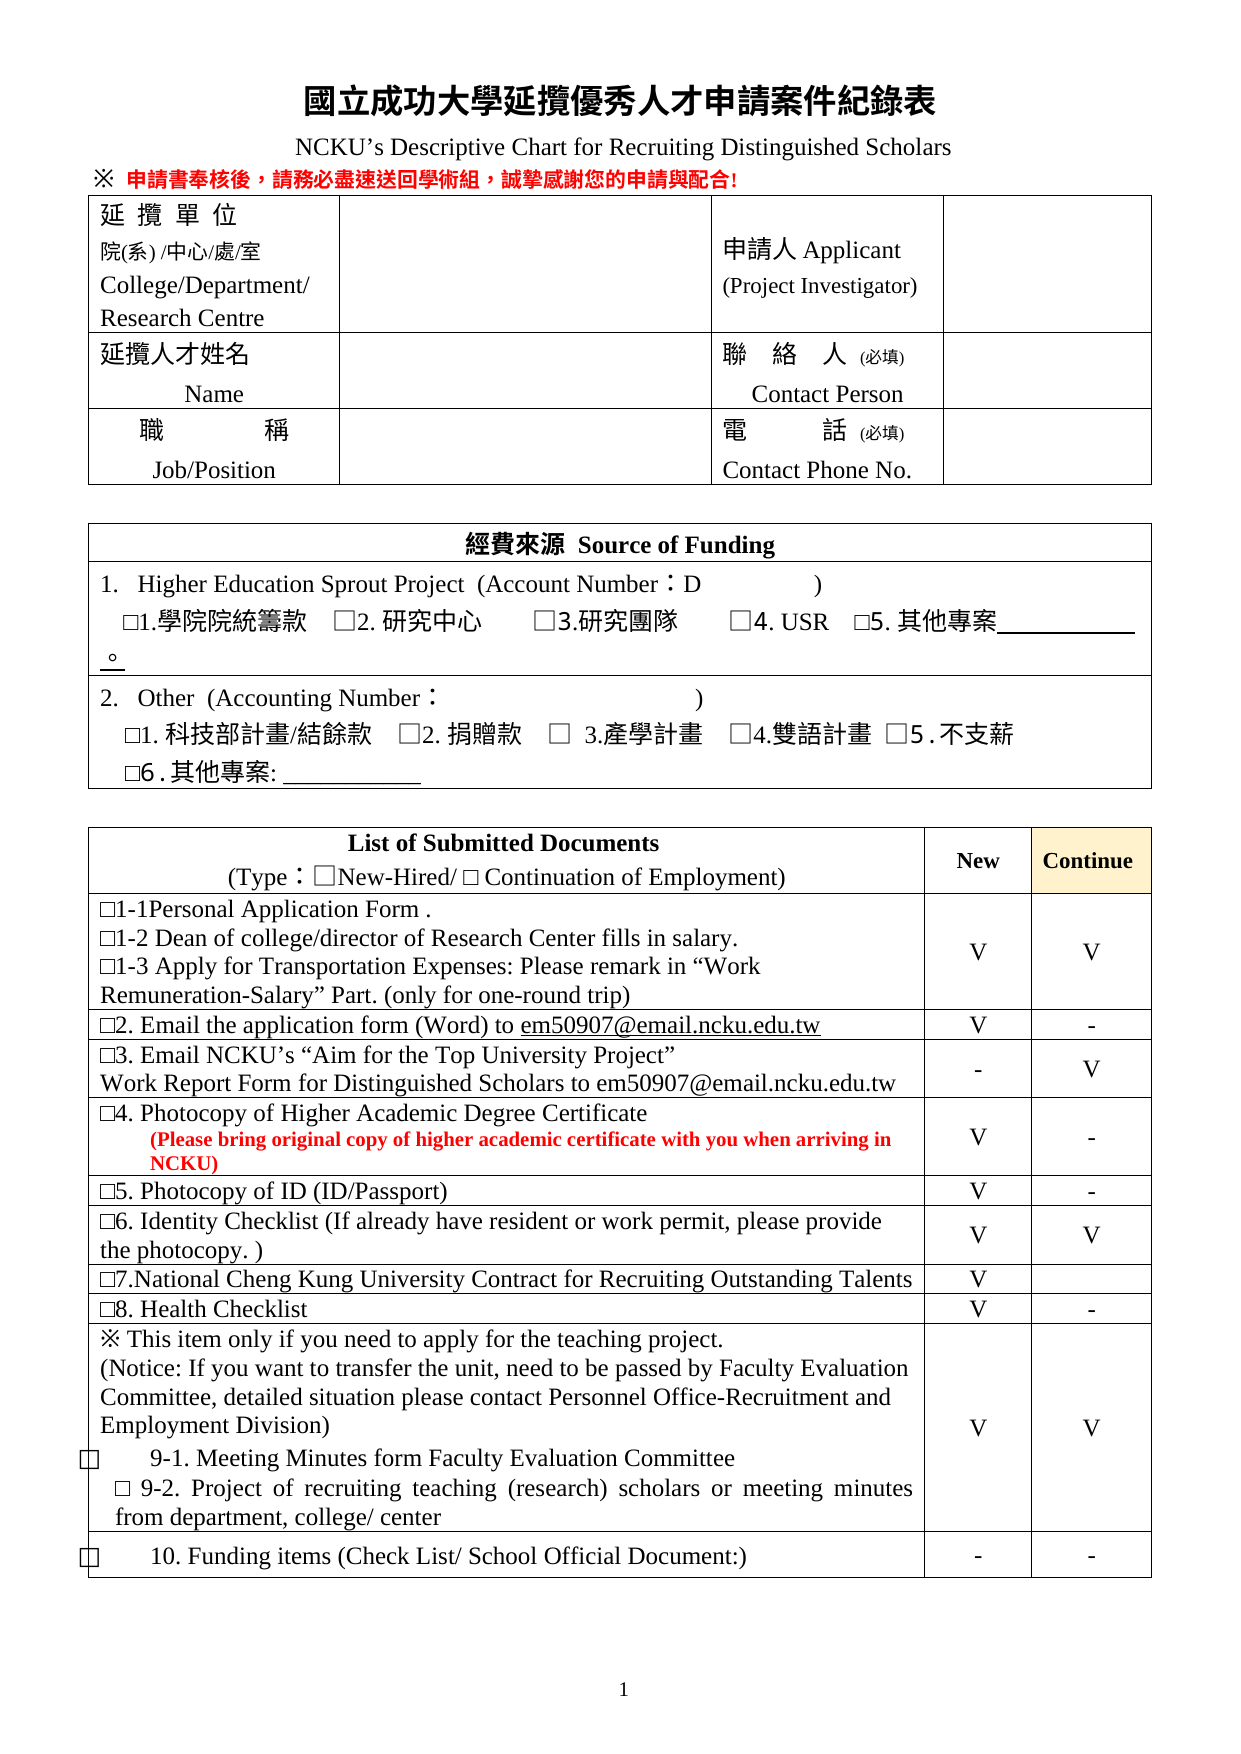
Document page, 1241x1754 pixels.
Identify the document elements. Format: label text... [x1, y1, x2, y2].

table_cell - [925, 1040, 1031, 1097]
table_cell □2. Email the application form (Word) to em50907@email.ncku.edu.tw [89, 1010, 924, 1039]
table_cell V [1032, 894, 1151, 1009]
table_cell [1032, 1265, 1151, 1293]
table_cell ※ This item only if you need to apply for the teaching project. (Notice: If you want to transfer the unit, need to be passed by Faculty Evaluation Committee, detailed situation please contact Personnel Office-Recruitment and Employment Division) 9-1. Meeting Minutes form Faculty Evaluation Committee □ 9-2. Project of recruiting teaching (research) scholars or meeting minutes from department, college/ center [89, 1324, 924, 1531]
list 申請書奉核後，請務必盡速送回學術組，誠摯感謝您的申請與配合! [89, 161, 1152, 195]
table_header 延 攬 單 位 院(系) /中心/處/室 College/Department/ Research Centre [89, 196, 339, 332]
table_header New [925, 828, 1031, 893]
table_cell 聯 絡 人 (必填) Contact Person [712, 333, 943, 408]
table_cell V [1032, 1324, 1151, 1531]
table_cell 職 稱 Job/Position [89, 409, 339, 484]
table_header 經費來源 Source of Funding [89, 524, 1151, 561]
table_cell V [925, 1010, 1031, 1039]
table_cell V [925, 1098, 1031, 1175]
table_cell - [1032, 1532, 1151, 1577]
table_cell 10. Funding items (Check List/ School Official Document:) [89, 1532, 924, 1577]
table_cell V [925, 1265, 1031, 1293]
table_cell □3. Email NCKU’s “Aim for the Top University Project” Work Report Form for Distinguished Scholars to em50907@email.ncku.edu.tw [89, 1040, 924, 1097]
table_cell □7.National Cheng Kung University Contract for Recruiting Outstanding Talents [89, 1265, 924, 1293]
table_cell [944, 333, 1151, 408]
table_cell V [925, 1176, 1031, 1205]
table_cell □1-1Personal Application Form . □1-2 Dean of college/director of Research Center fills in salary. □1-3 Apply for Transportation Expenses: Please remark in “Work Remuneration-Salary” Part. (only for one-round trip) [89, 894, 924, 1009]
table_cell [340, 333, 711, 408]
table_cell Higher Education Sprout Project (Account Number：D ) □1.學院院統籌款 □2. 研究中心 □3.研究團隊 □4. USR □5. 其他專案 。 [89, 562, 1151, 675]
table_cell - [1032, 1098, 1151, 1175]
table_cell - [925, 1532, 1031, 1577]
table_cell □6. Identity Checklist (If already have resident or work permit, please provide the photocopy. ) [89, 1206, 924, 1263]
table_cell □8. Health Checklist [89, 1294, 924, 1323]
table_header [340, 196, 711, 332]
table_cell V [1032, 1040, 1151, 1097]
table_header [944, 196, 1151, 332]
table_cell V [925, 1294, 1031, 1323]
table_cell Other (Accounting Number： ) □1. 科技部計畫/結餘款 □2. 捐贈款 □ 3.產學計畫 □4.雙語計畫 □5.不支薪 □6.其他專案: ___________ [89, 676, 1151, 788]
table_cell [340, 409, 711, 484]
table_cell 電 話 (必填) Contact Phone No. [712, 409, 943, 484]
table_header Continue [1032, 828, 1151, 893]
table_cell V [925, 1206, 1031, 1263]
table_cell V [1032, 1206, 1151, 1263]
table_cell V [925, 1324, 1031, 1531]
table_cell V [925, 894, 1031, 1009]
table_cell □5. Photocopy of ID (ID/Passport) [89, 1176, 924, 1205]
table_header 申請人Applicant (Project Investigator) [712, 196, 943, 332]
table_cell - [1032, 1010, 1151, 1039]
table_cell - [1032, 1294, 1151, 1323]
table_cell [944, 409, 1151, 484]
table_cell □4. Photocopy of Higher Academic Degree Certificate (Please bring original copy of higher academic certificate with you when arriving in NCKU) [89, 1098, 924, 1175]
text 國立成功大學延攬優秀人才申請案件紀錄表 NCKU’s Descriptive Chart for Recruiting Distinguished Scholars [89, 75, 1152, 161]
table_cell - [1032, 1176, 1151, 1205]
table_header List of Submitted Documents (Type：□New-Hired/ □ Continuation of Employment) [89, 828, 924, 893]
table_cell 延攬人才姓名 Name [89, 333, 339, 408]
